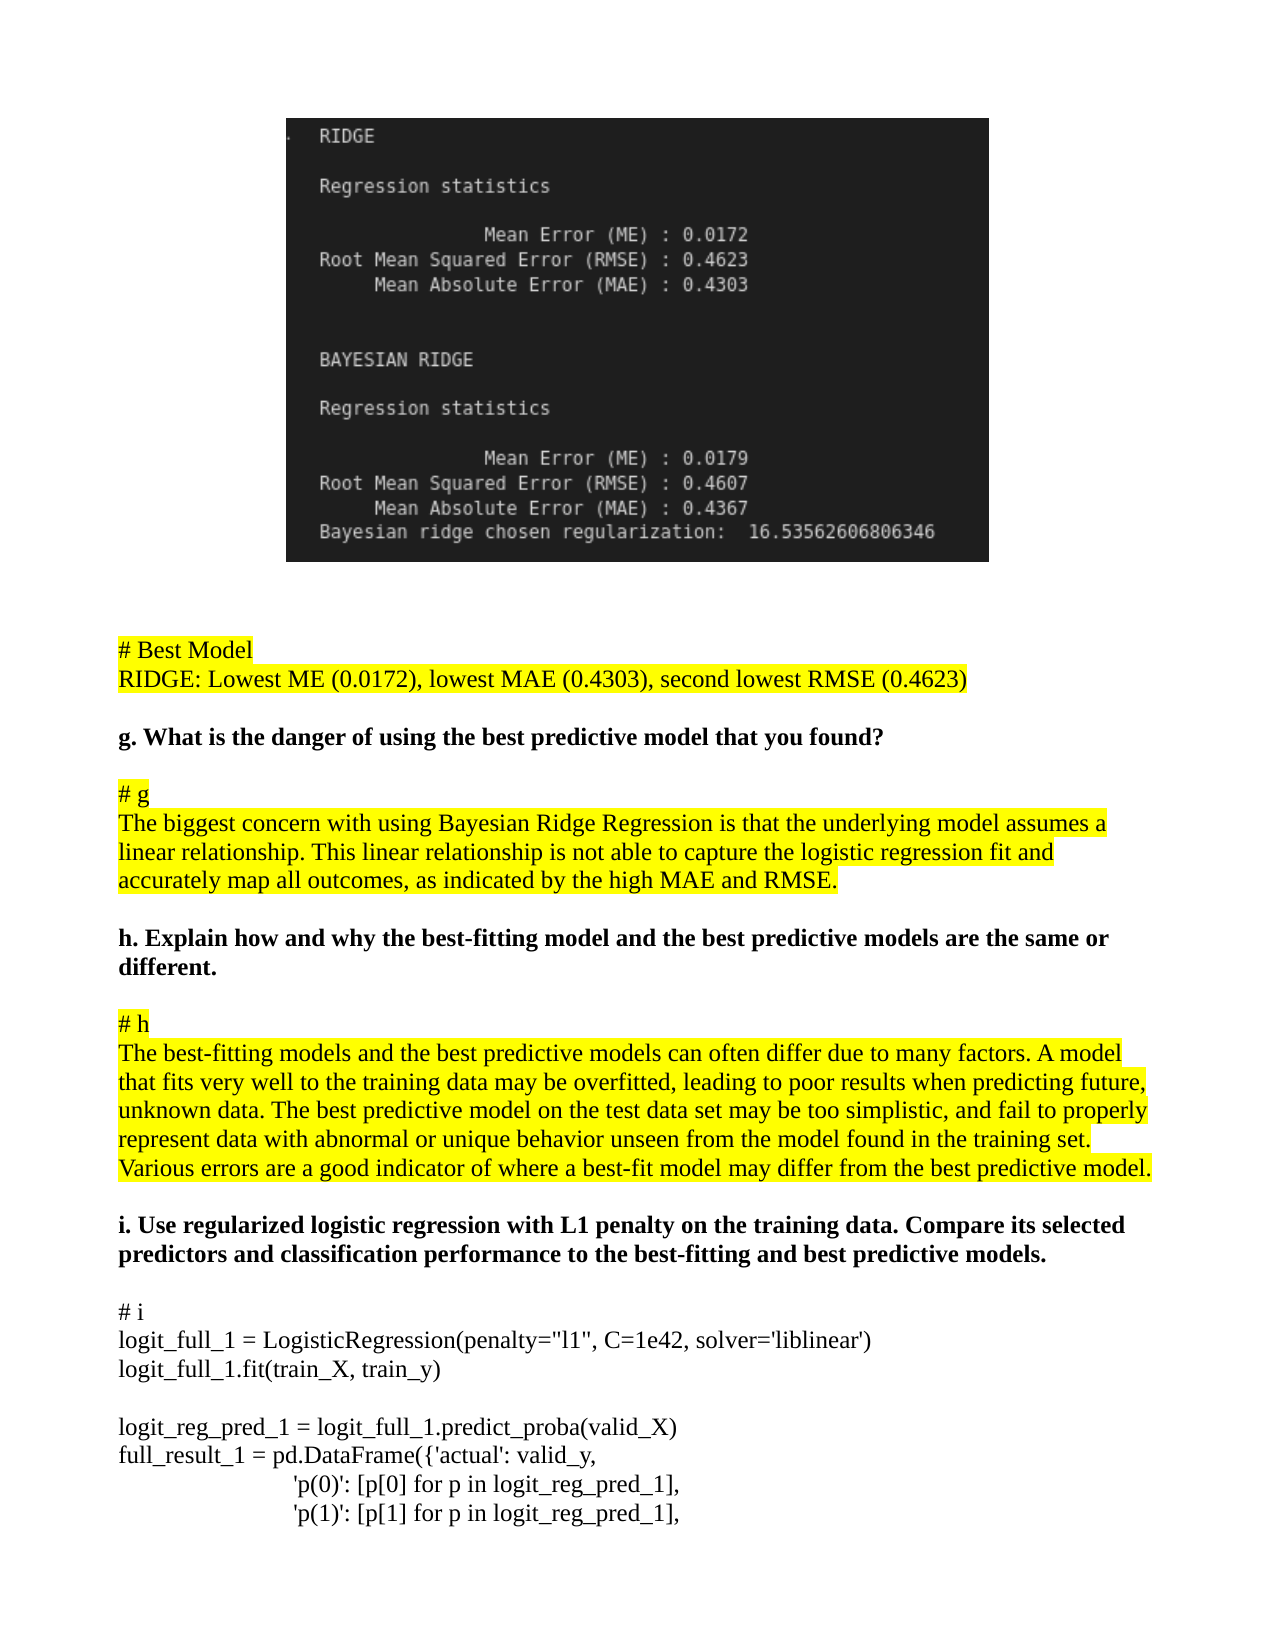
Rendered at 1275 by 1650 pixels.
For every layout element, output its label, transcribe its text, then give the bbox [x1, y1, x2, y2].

text # h [118, 1009, 1157, 1038]
text h. Explain how and why the best-fitting model and the best predictive models are the same or different. [118, 923, 1157, 981]
picture [286, 118, 989, 562]
text i. Use regularized logistic regression with L1 penalty on the training data. Compare its selected predictors and classification performance to the best-fitting and best predictive models. [118, 1211, 1157, 1268]
text # g [118, 779, 1157, 808]
text logit_full_1.fit(train_X, train_y) [118, 1354, 1157, 1383]
text The best-fitting models and the best predictive models can often differ due to many factors. A model that fits very well to the training data may be overfitted, leading to poor results when predicting future, unknown data. The best predictive model on the test data set may be too simplistic, and fail to properly represent data with abnormal or unique behavior unseen from the model found in the training set. Various errors are a good indicator of where a best-fit model may differ from the best predictive model. [118, 1038, 1157, 1182]
text 'p(0)': [p[0] for p in logit_reg_pred_1], [118, 1469, 1157, 1498]
text # Best Model [118, 636, 1157, 664]
text 'p(1)': [p[1] for p in logit_reg_pred_1], [118, 1498, 1157, 1527]
text RIDGE: Lowest ME (0.0172), lowest MAE (0.4303), second lowest RMSE (0.4623) [118, 664, 1157, 693]
text g. What is the danger of using the best predictive model that you found? [118, 722, 1157, 751]
text # i [118, 1297, 1157, 1326]
text The biggest concern with using Bayesian Ridge Regression is that the underlying model assumes a linear relationship. This linear relationship is not able to capture the logistic regression fit and accurately map all outcomes, as indicated by the high MAE and RMSE. [118, 808, 1157, 894]
text logit_reg_pred_1 = logit_full_1.predict_proba(valid_X) [118, 1412, 1157, 1441]
text full_result_1 = pd.DataFrame({'actual': valid_y, [118, 1441, 1157, 1469]
text logit_full_1 = LogisticRegression(penalty="l1", C=1e42, solver='liblinear') [118, 1326, 1157, 1354]
